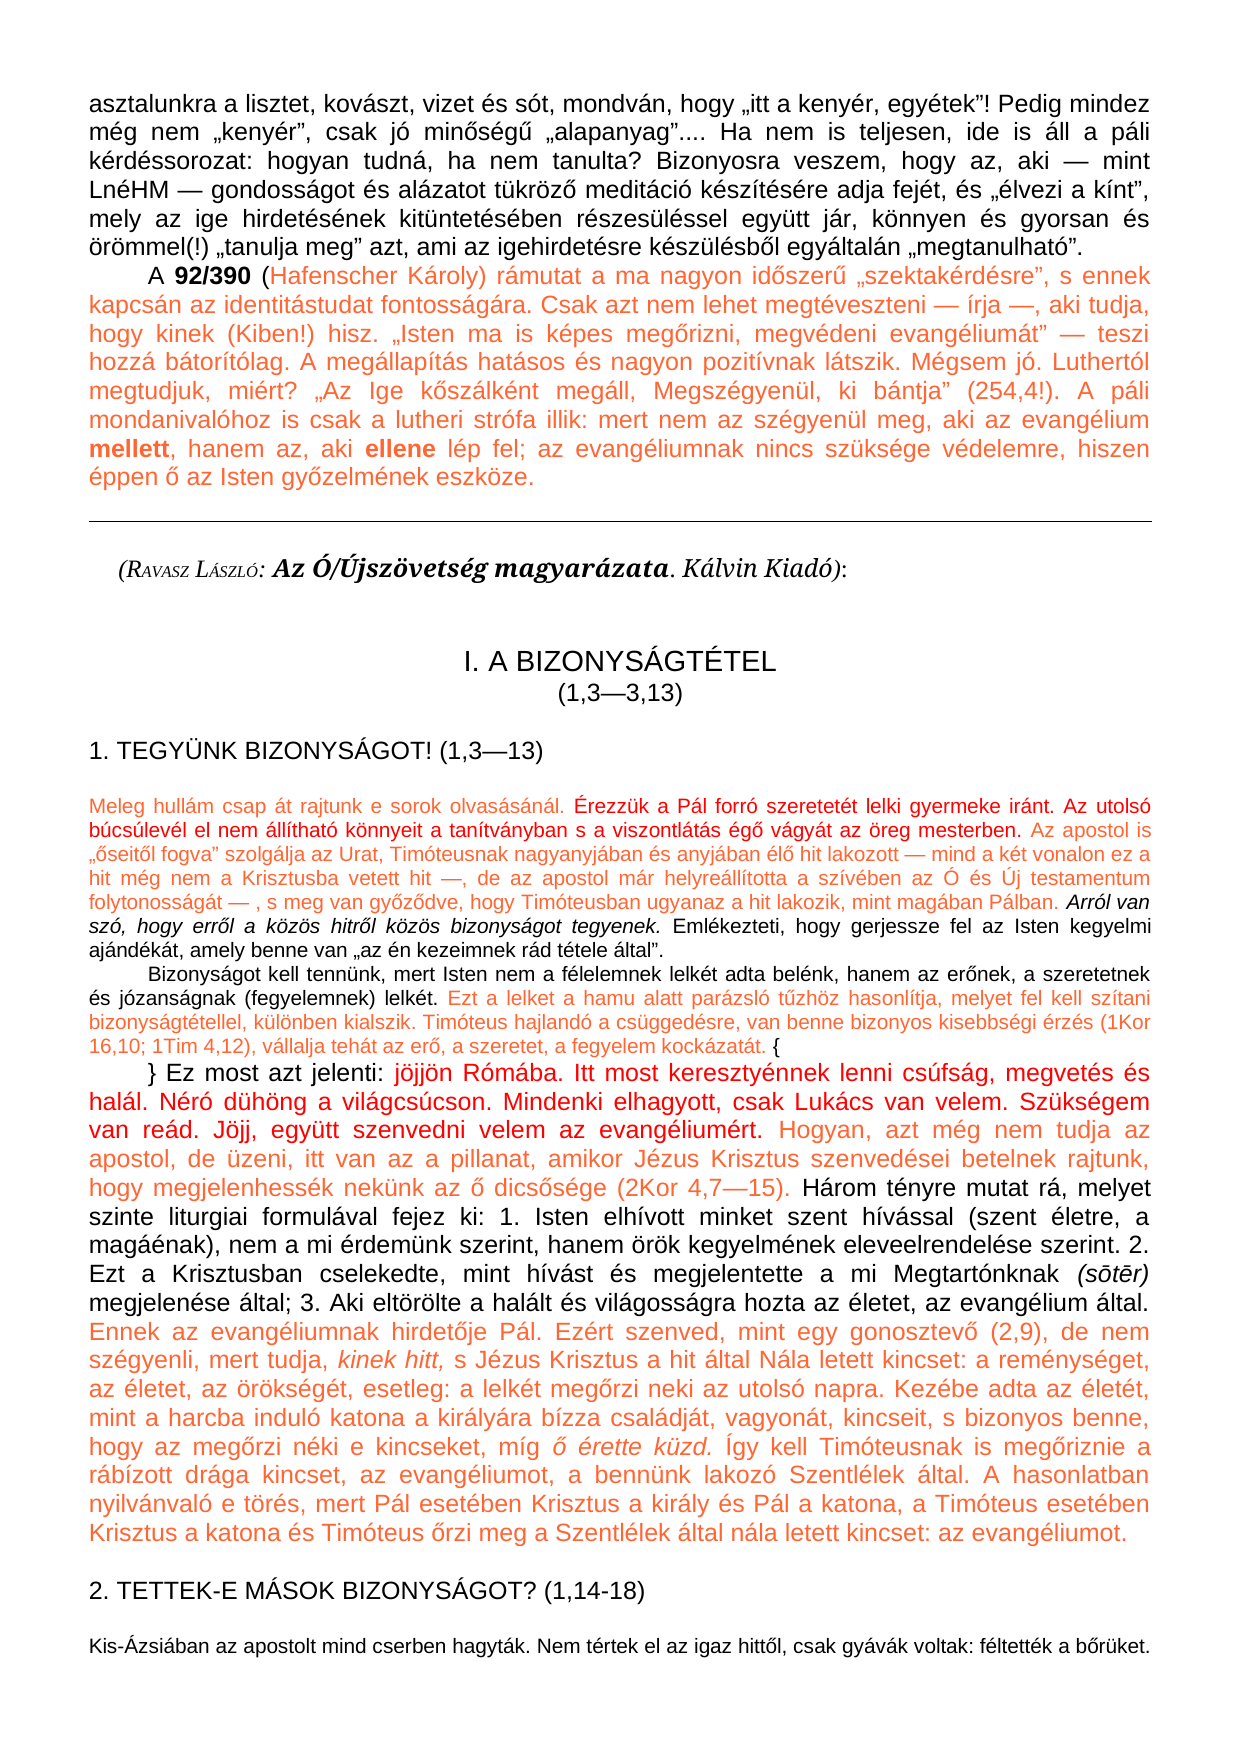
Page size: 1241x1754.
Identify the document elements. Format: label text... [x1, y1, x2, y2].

text asztalunkra a lisztet, kovászt, vizet és sót, mondván, hogy „itt a kenyér, egyétek”! Pedig mindez még nem „kenyér”, csak jó minőségű „alapanyag”.... Ha nem is teljesen, ide is áll a páli kérdéssorozat: hogyan tudná, ha nem tanulta? Bizonyosra veszem, hogy az, aki ― mint LnéHM ― gondosságot és alázatot tükröző meditáció készítésére adja fejét, és „élvezi a kínt”, mely az ige hirdetésének kitüntetésében részesüléssel együtt jár, könnyen és gyorsan és örömmel(!) „tanulja meg” azt, ami az igehirdetésre készülésből egyáltalán „megtanulható”. [88, 88, 1152, 261]
text Meleg hullám csap át rajtunk e sorok olvasásánál. Érezzük a Pál forró szeretetét lelki gyermeke iránt. Az utolsó búcsúlevél el nem állítható könnyeit a tanítványban s a viszontlátás égő vágyát az öreg mesterben. Az apostol is „őseitől fogva” szolgálja az Urat, Timóteusnak nagyanyjában és anyjában élő hit lakozott — mind a két vonalon ez a hit még nem a Krisztusba vetett hit —, de az apostol már helyreállította a szívében az Ó és Új testamentum folytonosságát — , s meg van győződve, hogy Timóteusban ugyanaz a hit lakozik, mint magában Pálban. Arról van szó, hogy erről a közös hitről közös bizonyságot tegyenek. Emlékezteti, hogy gerjessze fel az Isten kegyelmi ajándékát, amely benne van „az én kezeimnek rád tétele által”. [88, 794, 1152, 962]
text } Ez most azt jelenti: jöjjön Rómába. Itt most keresztyénnek lenni csúfság, megvetés és halál. Néró dühöng a világcsúcson. Mindenki elhagyott, csak Lukács van velem. Szükségem van reád. Jöjj, együtt szenvedni velem az evangéliumért. Hogyan, azt még nem tudja az apostol, de üzeni, itt van az a pillanat, amikor Jézus Krisztus szenvedései betelnek rajtunk, hogy megjelenhessék nekünk az ő dicsősége (2Kor 4,7―15). Három tényre mutat rá, melyet szinte liturgiai formulával fejez ki: 1. Isten elhívott minket szent hívással (szent életre, a magáénak), nem a mi érdemünk szerint, hanem örök kegyelmének eleveelrendelése szerint. 2. Ezt a Krisztusban cselekedte, mint hívást és megjelentette a mi Megtartónknak (sōtēr) megjelenése által; 3. Aki eltörölte a halált és világosságra hozta az életet, az evangélium által. Ennek az evangéliumnak hirdetője Pál. Ezért szenved, mint egy gonosztevő (2,9), de nem szégyenli, mert tudja, kinek hitt, s Jézus Krisztus a hit által Nála letett kincset: a reménységet, az életet, az örökségét, esetleg: a lelkét megőrzi neki az utolsó napra. Kezébe adta az életét, mint a harcba induló katona a királyára bízza családját, vagyonát, kincseit, s bizonyos benne, hogy az megőrzi néki e kincseket, míg ő érette küzd. Így kell Timóteusnak is megőriznie a rábízott drága kincset, az evangéliumot, a bennünk lakozó Szentlélek által. A hasonlatban nyilvánvaló e törés, mert Pál esetében Krisztus a király és Pál a katona, a Timóteus esetében Krisztus a katona és Timóteus őrzi meg a Szentlélek által nála letett kincset: az evangéliumot. [88, 1058, 1152, 1546]
text 2. TETTEK‑E MÁSOK BIZONYSÁGOT? (1,14-18) [88, 1576, 1152, 1605]
text (Ravasz László: Az Ó/Újszövetség magyarázata. Kálvin Kiadó): [88, 522, 1152, 614]
text Kis-Ázsiában az apostolt mind cserben hagyták. Nem tértek el az igaz hittől, csak gyávák voltak: féltették a bőrüket. [88, 1634, 1152, 1658]
text Bizonyságot kell tennünk, mert Isten nem a félelemnek lelkét adta belénk, hanem az erőnek, a szeretetnek és józanságnak (fegyelemnek) lelkét. Ezt a lelket a hamu alatt parázsló tűzhöz hasonlítja, melyet fel kell szítani bizonyságtétellel, különben kialszik. Timóteus hajlandó a csüggedésre, van benne bizonyos kisebbségi érzés (1Kor 16,10; 1Tim 4,12), vállalja tehát az erő, a szeretet, a fegyelem kockázatát. { [88, 962, 1152, 1058]
text I. A BIZONYSÁGTÉTEL (1,3―3,13) [88, 644, 1152, 706]
text A 92/390 (Hafenscher Károly) rámutat a ma nagyon időszerű „szektakérdésre”, s ennek kapcsán az identitástudat fontosságára. Csak azt nem lehet megtéveszteni ― írja ―, aki tudja, hogy kinek (Kiben!) hisz. „Isten ma is képes megőrizni, megvédeni evangéliumát” ― teszi hozzá bátorítólag. A megállapítás hatásos és nagyon pozitívnak látszik. Mégsem jó. Luthertól megtudjuk, miért? „Az Ige kőszálként megáll, Megszégyenül, ki bántja” (254,4!). A páli mondanivalóhoz is csak a lutheri strófa illik: mert nem az szégyenül meg, aki az evangélium mellett, hanem az, aki ellene lép fel; az evangéliumnak nincs szüksége védelemre, hiszen éppen ő az Isten győzelmének eszköze. [88, 261, 1152, 491]
text 1. TEGYÜNK BIZONYSÁGOT! (1,3―13) [88, 736, 1152, 765]
